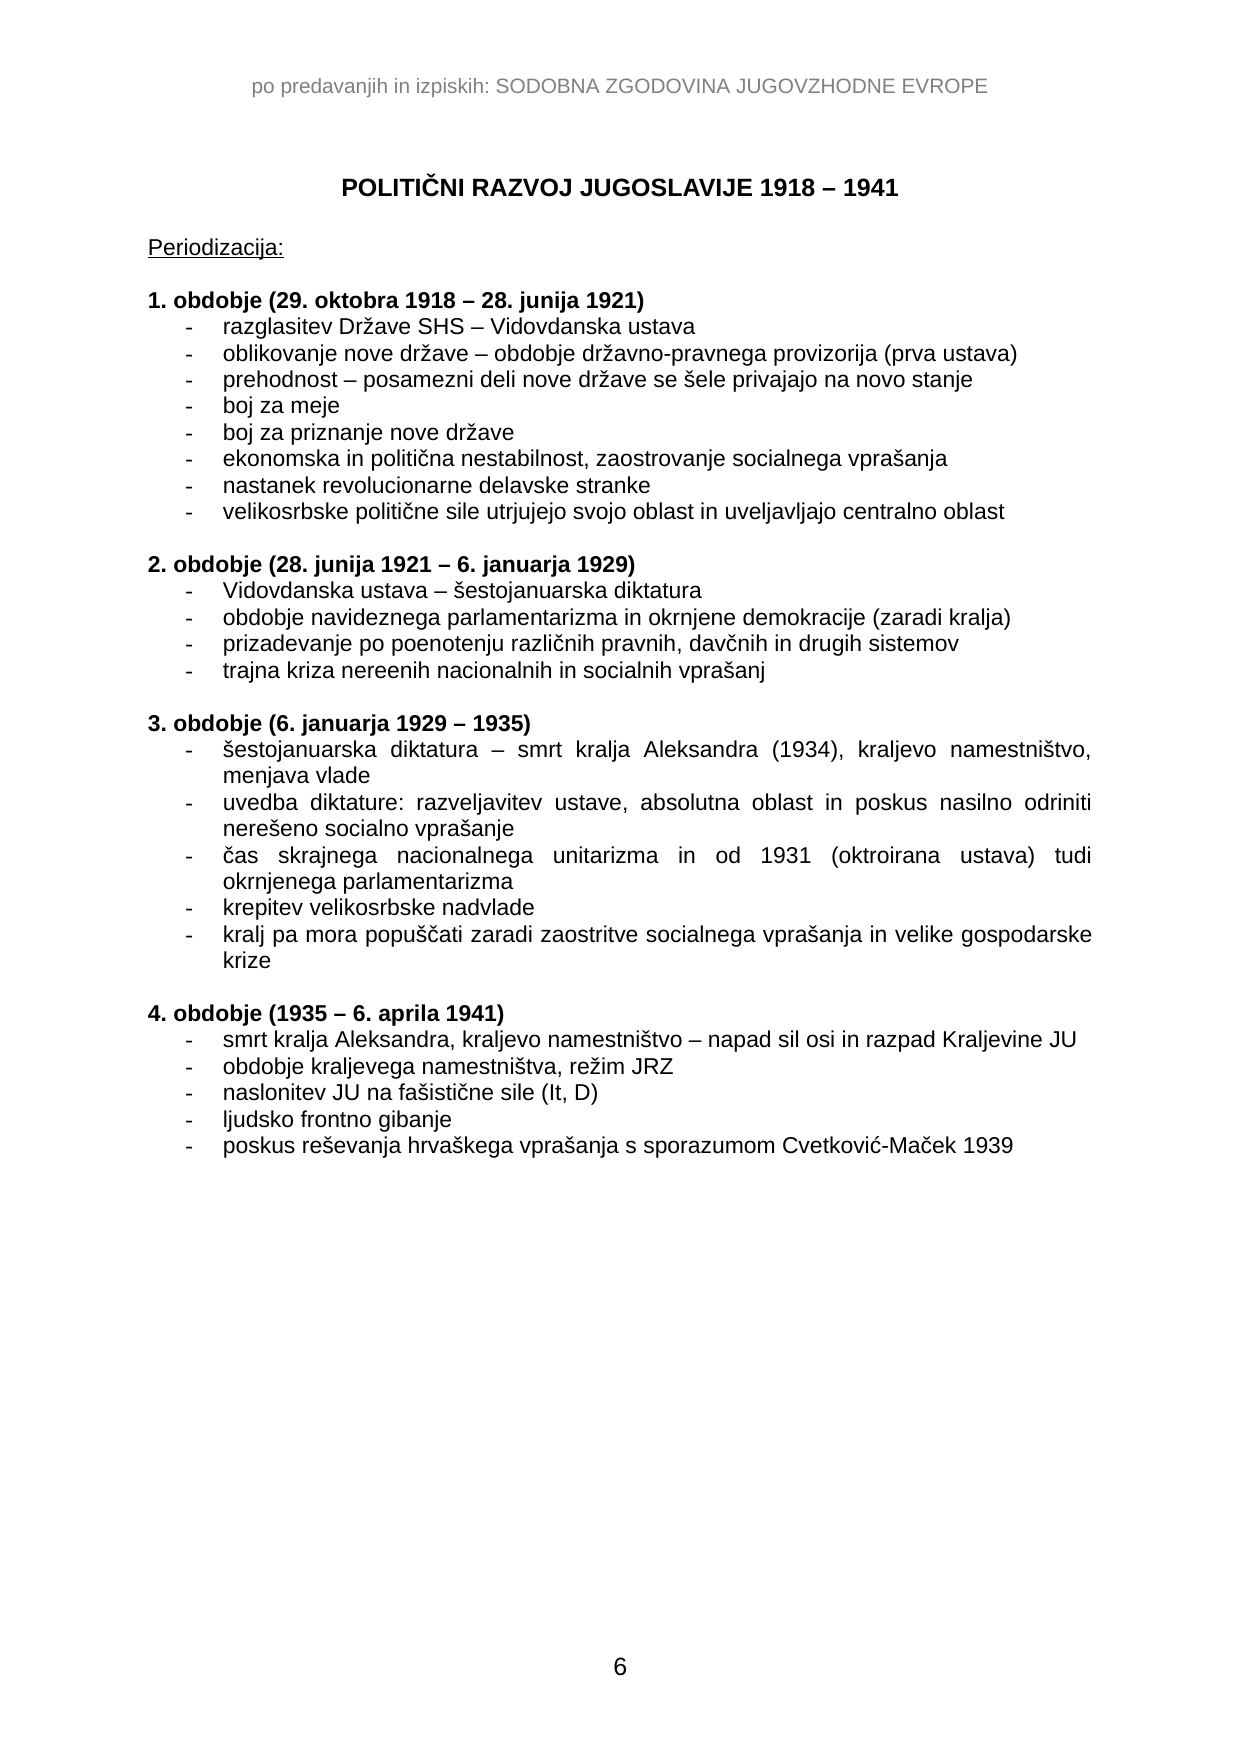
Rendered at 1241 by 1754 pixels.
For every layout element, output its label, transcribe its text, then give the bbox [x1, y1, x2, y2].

list ekonomska in politična nestabilnost, zaostrovanje socialnega vprašanja [185, 445, 1093, 472]
text 4. obdobje (1935 – 6. aprila 1941) [148, 1000, 1093, 1026]
list Vidovdanska ustava – šestojanuarska diktatura [185, 577, 1093, 604]
text 3. obdobje (6. januarja 1929 – 1935) [148, 709, 1093, 736]
list nastanek revolucionarne delavske stranke [185, 472, 1093, 498]
list obdobje navideznega parlamentarizma in okrnjene demokracije (zaradi kralja) [185, 604, 1093, 630]
text Periodizacija: [148, 234, 1093, 260]
list uvedba diktature: razveljavitev ustave, absolutna oblast in poskus nasilno odriniti nerešeno socialno vprašanje [185, 789, 1093, 842]
list prehodnost – posamezni deli nove države se šele privajajo na novo stanje [185, 366, 1093, 392]
list obdobje kraljevega namestništva, režim JRZ [185, 1053, 1093, 1079]
list kralj pa mora popuščati zaradi zaostritve socialnega vprašanja in velike gospodarske krize [185, 921, 1093, 974]
subtitle POLITIČNI RAZVOJ JUGOSLAVIJE 1918 – 1941 [148, 173, 1093, 201]
list šestojanuarska diktatura – smrt kralja Aleksandra (1934), kraljevo namestništvo, menjava vlade [185, 736, 1093, 789]
text 1. obdobje (29. oktobra 1918 – 28. junija 1921) [148, 287, 1093, 313]
list boj za meje [185, 392, 1093, 419]
list trajna kriza nereenih nacionalnih in socialnih vprašanj [185, 657, 1093, 683]
list krepitev velikosrbske nadvlade [185, 894, 1093, 921]
text 2. obdobje (28. junija 1921 – 6. januarja 1929) [148, 551, 1093, 577]
list prizadevanje po poenotenju različnih pravnih, davčnih in drugih sistemov [185, 630, 1093, 657]
list razglasitev Države SHS – Vidovdanska ustava [185, 313, 1093, 339]
list naslonitev JU na fašistične sile (It, D) [185, 1079, 1093, 1106]
list ljudsko frontno gibanje [185, 1106, 1093, 1132]
list smrt kralja Aleksandra, kraljevo namestništvo – napad sil osi in razpad Kraljevine JU [185, 1026, 1093, 1053]
list čas skrajnega nacionalnega unitarizma in od 1931 (oktroirana ustava) tudi okrnjenega parlamentarizma [185, 842, 1093, 894]
list oblikovanje nove države – obdobje državno-pravnega provizorija (prva ustava) [185, 339, 1093, 366]
list velikosrbske politične sile utrjujejo svojo oblast in uveljavljajo centralno oblast [185, 498, 1093, 525]
list boj za priznanje nove države [185, 419, 1093, 445]
list poskus reševanja hrvaškega vprašanja s sporazumom Cvetković-Maček 1939 [185, 1132, 1093, 1159]
